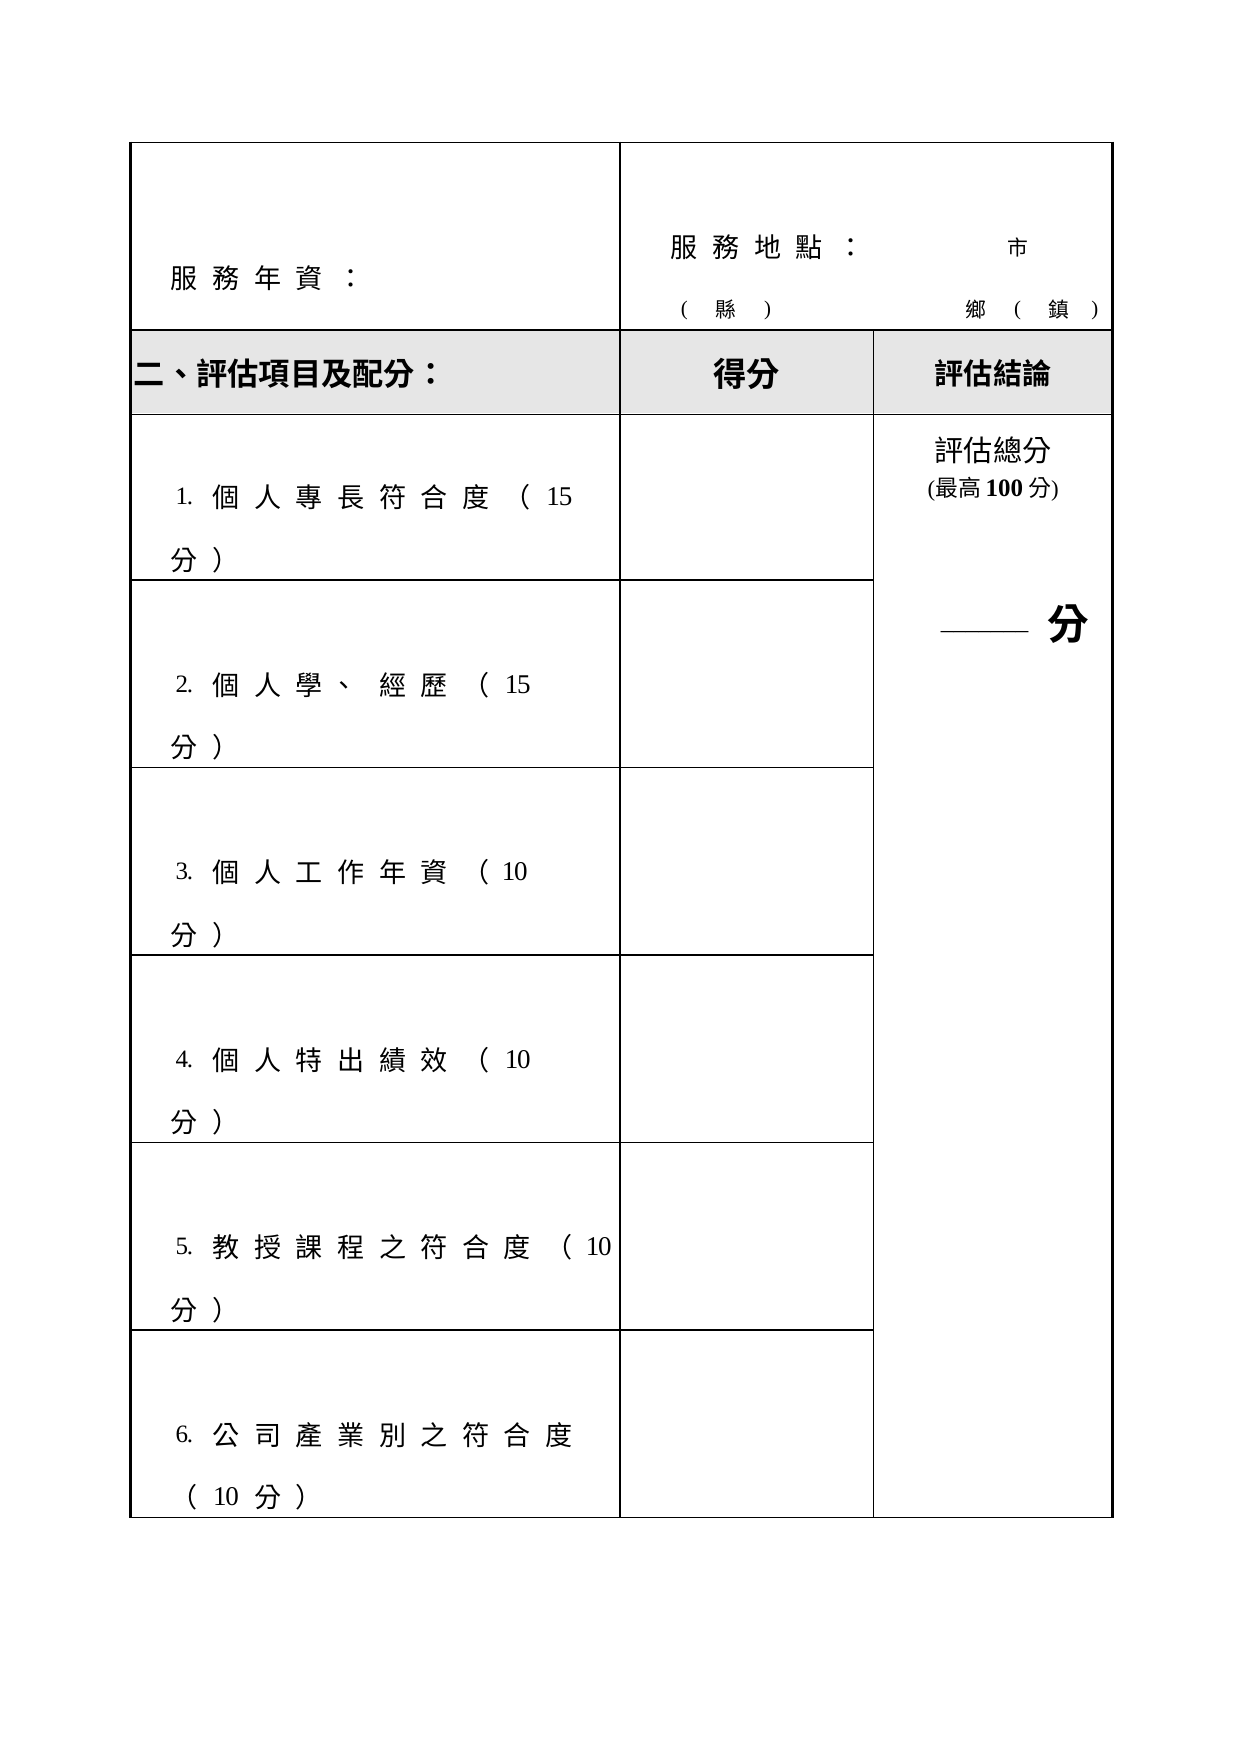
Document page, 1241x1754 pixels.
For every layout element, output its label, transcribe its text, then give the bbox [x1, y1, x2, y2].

table_cell 4.個人特出績效（10分） [132, 956, 619, 1142]
table_cell [621, 768, 873, 954]
table_cell 1.個人專長符合度（15分） [132, 415, 619, 579]
table_cell 5.教授課程之符合度（10分） [132, 1143, 619, 1329]
table_cell [621, 1143, 873, 1329]
table_cell [621, 581, 873, 767]
table_cell 2.個人學、經歷（15分） [132, 581, 619, 767]
table_cell 服務年資： [132, 143, 619, 329]
table_cell 服務地點： 市(縣) 鄉(鎮) [621, 143, 1111, 329]
table_cell [621, 956, 873, 1142]
table_cell 3.個人工作年資（10 分） [132, 768, 619, 954]
table_cell [621, 1331, 873, 1517]
table_cell 評估總分 (最高100分) _______分 [874, 415, 1111, 1517]
table_cell 評估結論 [874, 331, 1111, 413]
table_cell 得分 [621, 331, 873, 413]
table_cell 6.公司產業別之符合度（10分） [132, 1331, 619, 1517]
table_cell [621, 415, 873, 579]
table_cell 二、評估項目及配分： [132, 331, 619, 413]
